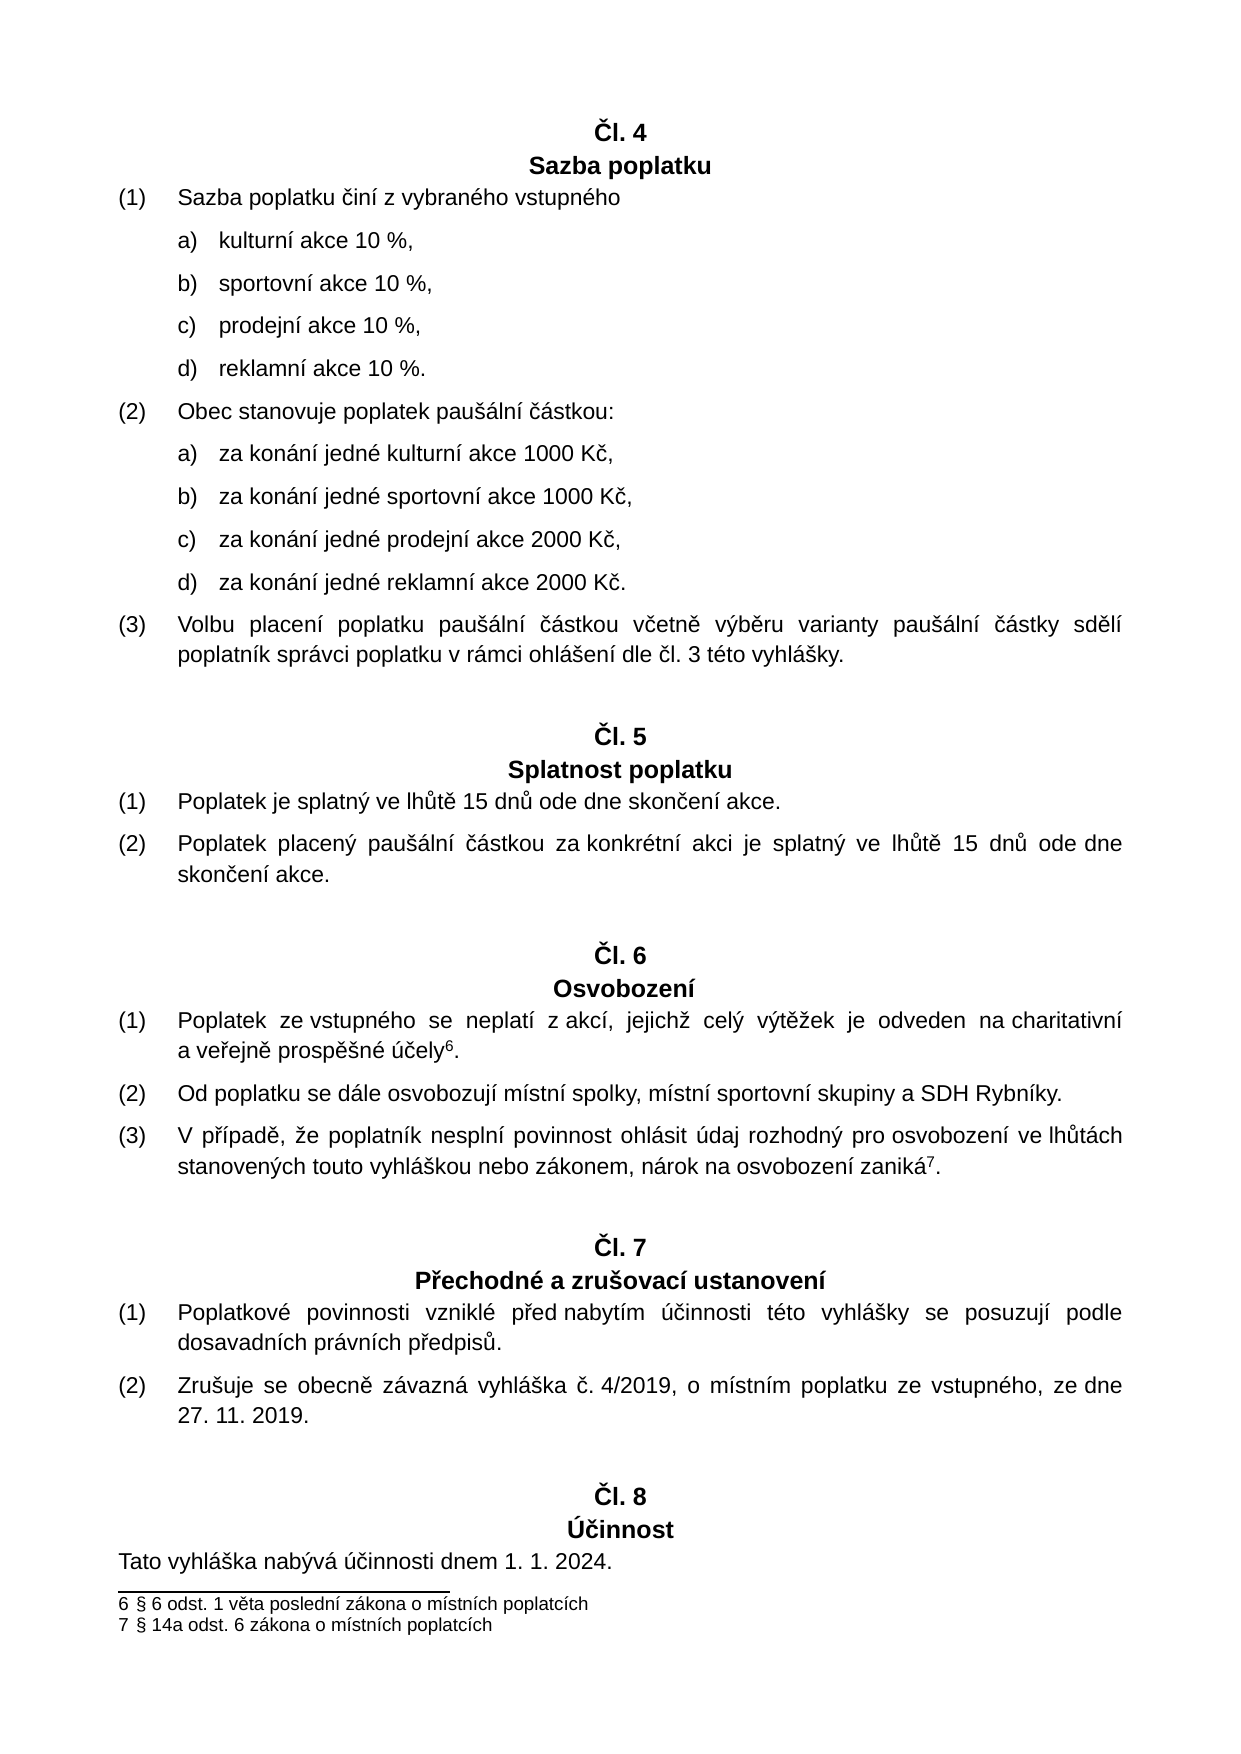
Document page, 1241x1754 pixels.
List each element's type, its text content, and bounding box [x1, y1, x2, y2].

list za konání jedné prodejní akce 2000 Kč, [177, 526, 1122, 552]
list Poplatek placený paušální částkou za konkrétní akci je splatný ve lhůtě 15 dnů ode dne skončení akce. [118, 830, 1122, 887]
list Sazba poplatku činí z vybraného vstupného [118, 184, 1122, 211]
list za konání jedné kulturní akce 1000 Kč, [177, 440, 1122, 467]
list Od poplatku se dále osvobozují místní spolky, místní sportovní skupiny a SDH Rybníky. [118, 1080, 1122, 1106]
text Tato vyhláška nabývá účinnosti dnem 1. 1. 2024. [118, 1548, 1122, 1575]
list reklamní akce 10 %. [177, 355, 1122, 381]
subtitle Čl. 7 Přechodné a zrušovací ustanovení [118, 1233, 1122, 1295]
subtitle Čl. 5 Splatnost poplatku [118, 722, 1122, 783]
list V případě, že poplatník nesplní povinnost ohlásit údaj rozhodný pro osvobození ve lhůtách stanovených touto vyhláškou nebo zákonem, nárok na osvobození zaniká. [118, 1122, 1122, 1179]
list Poplatkové povinnosti vzniklé před nabytím účinnosti této vyhlášky se posuzují podle dosavadních právních předpisů. [118, 1299, 1122, 1356]
list Obec stanovuje poplatek paušální částkou: [118, 398, 1122, 424]
list prodejní akce 10 %, [177, 312, 1122, 339]
list sportovní akce 10 %, [177, 269, 1122, 296]
subtitle Čl. 6 Osvobození [118, 941, 1122, 1003]
subtitle Čl. 8 Účinnost [118, 1482, 1122, 1544]
list Volbu placení poplatku paušální částkou včetně výběru varianty paušální částky sdělí poplatník správci poplatku v rámci ohlášení dle čl. 3 této vyhlášky. [118, 611, 1122, 668]
list za konání jedné reklamní akce 2000 Kč. [177, 568, 1122, 595]
list Poplatek ze vstupného se neplatí z akcí, jejichž celý výtěžek je odveden na charitativní a veřejně prospěšné účely. [118, 1007, 1122, 1063]
list § 6 odst. 1 věta poslední zákona o místních poplatcích [118, 1592, 1122, 1614]
subtitle Čl. 4 Sazba poplatku [118, 118, 1122, 180]
list § 14a odst. 6 zákona o místních poplatcích [118, 1614, 1122, 1635]
list Zrušuje se obecně závazná vyhláška č. 4/2019, o místním poplatku ze vstupného, ze dne 27. 11. 2019. [118, 1372, 1122, 1428]
list Poplatek je splatný ve lhůtě 15 dnů ode dne skončení akce. [118, 788, 1122, 814]
list kulturní akce 10 %, [177, 227, 1122, 253]
list za konání jedné sportovní akce 1000 Kč, [177, 483, 1122, 509]
